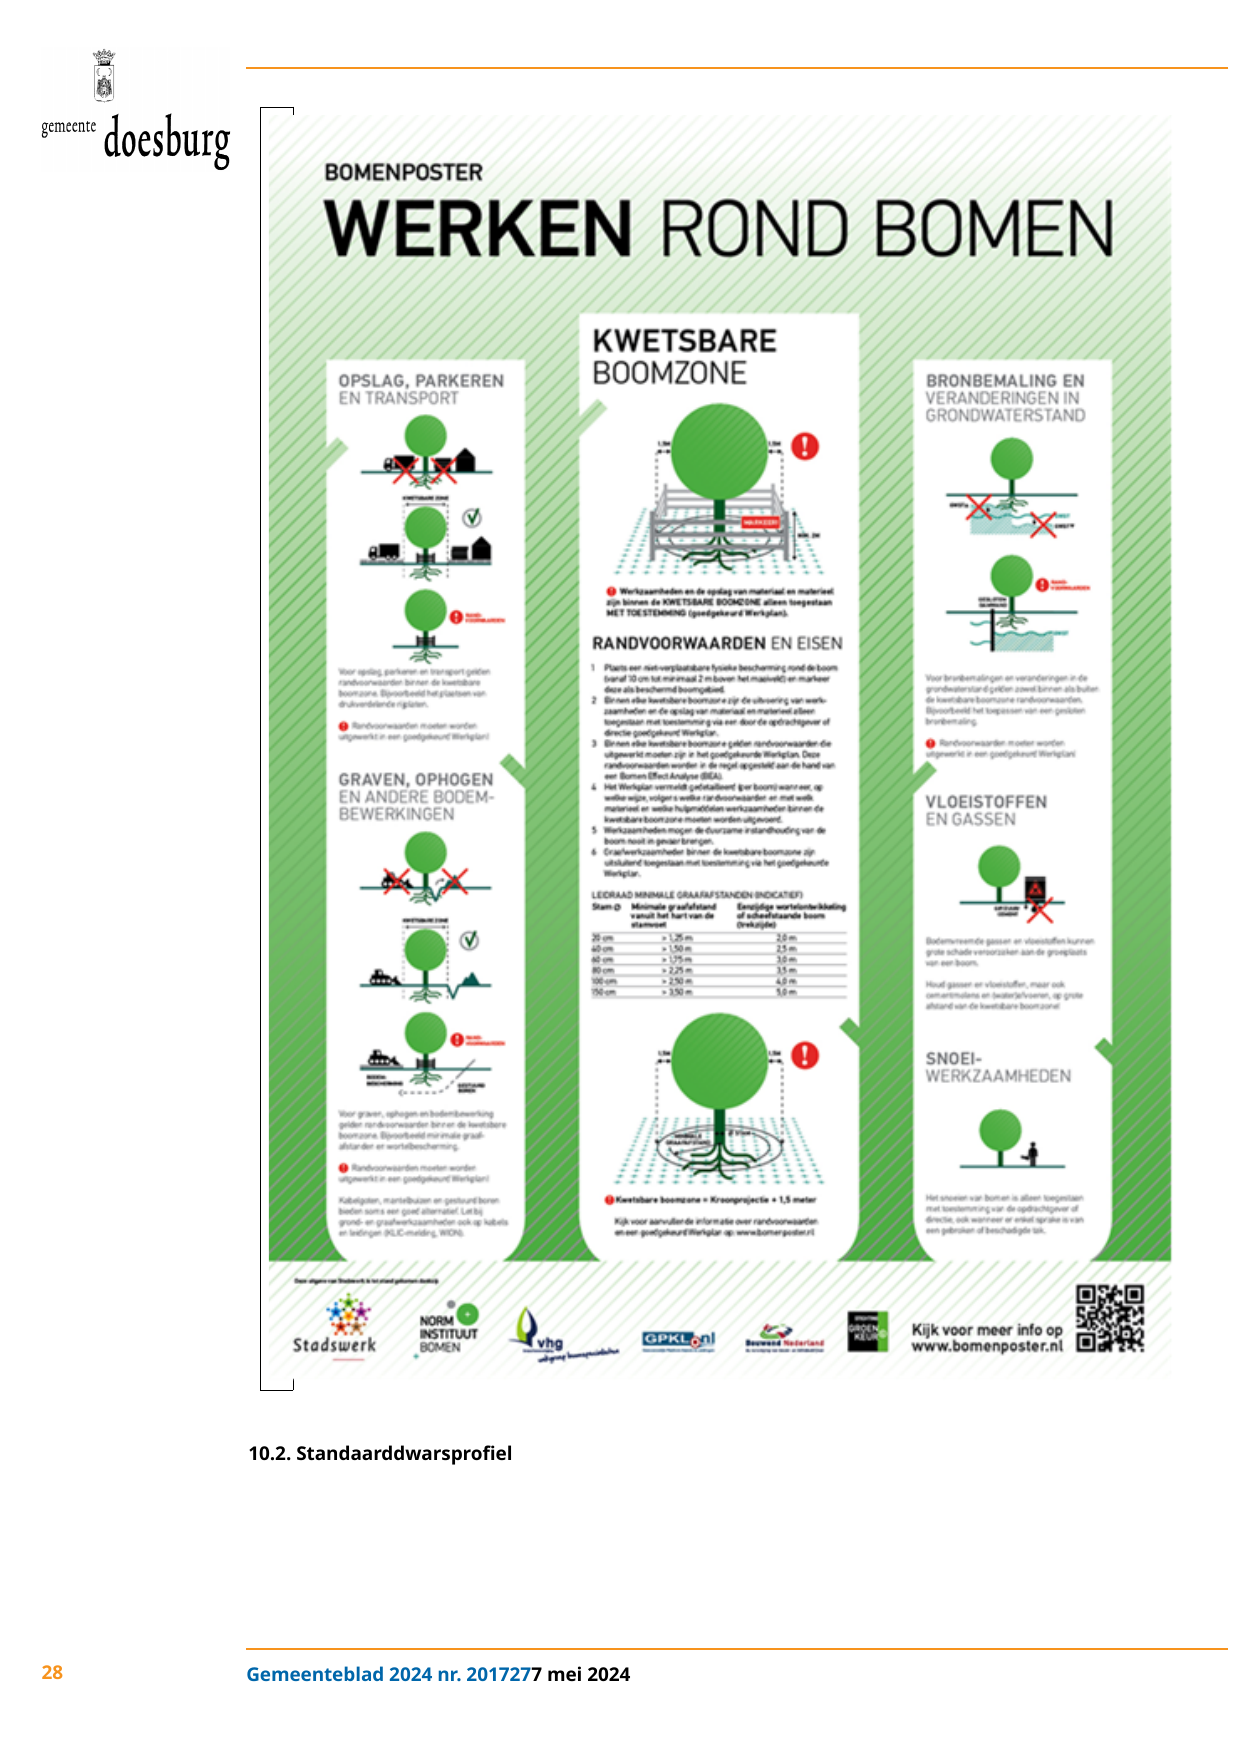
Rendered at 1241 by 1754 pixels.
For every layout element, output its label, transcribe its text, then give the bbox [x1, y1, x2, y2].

picture [268, 115, 1173, 1381]
text 10.2. Standaarddwarsprofiel [248, 1441, 1152, 1466]
picture [41, 47, 231, 172]
